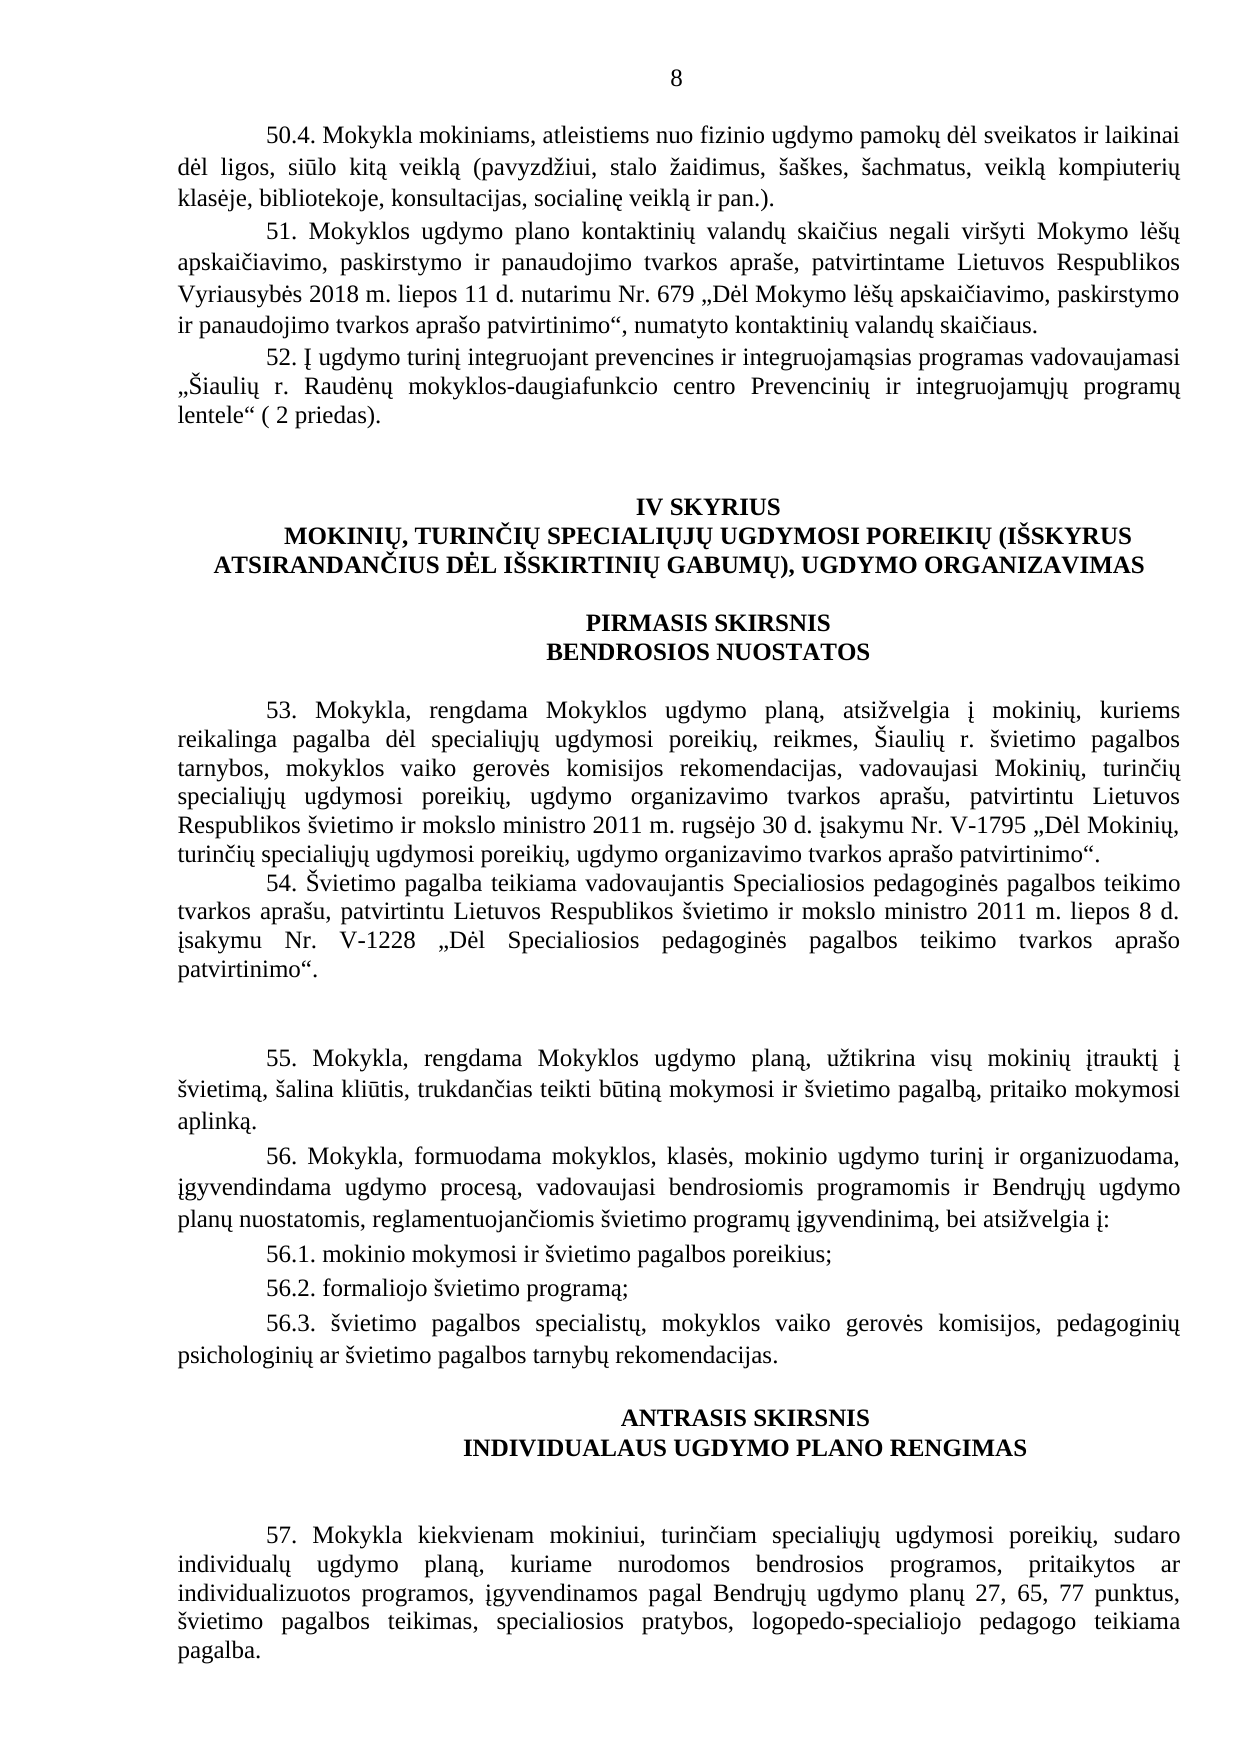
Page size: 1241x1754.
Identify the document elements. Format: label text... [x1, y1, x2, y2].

text 56. Mokykla, formuodama mokyklos, klasės, mokinio ugdymo turinį ir organizuodama, įgyvendindama ugdymo procesą, vadovaujasi bendrosiomis programomis ir Bendrųjų ugdymo planų nuostatomis, reglamentuojančiomis švietimo programų įgyvendinimą, bei atsižvelgia į: [177, 1141, 1181, 1233]
subtitle MOKINIŲ, TURINČIŲ SPECIALIŲJŲ UGDYMOSI POREIKIŲ (IŠSKYRUS ATSIRANDANČIUS DĖL IŠSKIRTINIŲ GABUMŲ), UGDYMO ORGANIZAVIMAS [211, 521, 1147, 578]
text 52. Į ugdymo turinį integruojant prevencines ir integruojamąsias programas vadovaujamasi „Šiaulių r. Raudėnų mokyklos-daugiafunkcio centro Prevencinių ir integruojamųjų programų lentele“ ( 2 priedas). [177, 342, 1181, 428]
text 56.3. švietimo pagalbos specialistų, mokyklos vaiko gerovės komisijos, pedagoginių psichologinių ar švietimo pagalbos tarnybų rekomendacijas. [177, 1308, 1181, 1369]
subtitle ANTRASIS SKIRSNIS [251, 1403, 1181, 1432]
subtitle IV SKYRIUS [211, 492, 1147, 521]
subtitle BENDROSIOS NUOSTATOS [211, 637, 1147, 666]
text 56.2. formaliojo švietimo programą; [177, 1273, 1181, 1302]
text 54. Švietimo pagalba teikiama vadovaujantis Specialiosios pedagoginės pagalbos teikimo tvarkos aprašu, patvirtintu Lietuvos Respublikos švietimo ir mokslo ministro 2011 m. liepos 8 d. įsakymu Nr. V-1228 „Dėl Specialiosios pedagoginės pagalbos teikimo tvarkos aprašo patvirtinimo“. [177, 868, 1181, 983]
text 50.4. Mokykla mokiniams, atleistiems nuo fizinio ugdymo pamokų dėl sveikatos ir laikinai dėl ligos, siūlo kitą veiklą (pavyzdžiui, stalo žaidimus, šaškes, šachmatus, veiklą kompiuterių klasėje, bibliotekoje, konsultacijas, socialinę veiklą ir pan.). [177, 120, 1181, 212]
text 51. Mokyklos ugdymo plano kontaktinių valandų skaičius negali viršyti Mokymo lėšų apskaičiavimo, paskirstymo ir panaudojimo tvarkos apraše, patvirtintame Lietuvos Respublikos Vyriausybės 2018 m. liepos 11 d. nutarimu Nr. 679 „Dėl Mokymo lėšų apskaičiavimo, paskirstymo ir panaudojimo tvarkos aprašo patvirtinimo“, numatyto kontaktinių valandų skaičiaus. [177, 216, 1181, 339]
subtitle INDIVIDUALAUS UGDYMO PLANO RENGIMAS [251, 1433, 1181, 1461]
text 56.1. mokinio mokymosi ir švietimo pagalbos poreikius; [177, 1239, 1181, 1267]
subtitle PIRMASIS SKIRSNIS [211, 608, 1147, 637]
text 57. Mokykla kiekvienam mokiniui, turinčiam specialiųjų ugdymosi poreikių, sudaro individualų ugdymo planą, kuriame nurodomos bendrosios programos, pritaikytos ar individualizuotos programos, įgyvendinamos pagal Bendrųjų ugdymo planų 27, 65, 77 punktus, švietimo pagalbos teikimas, specialiosios pratybos, logopedo-specialiojo pedagogo teikiama pagalba. [177, 1520, 1181, 1664]
text 53. Mokykla, rengdama Mokyklos ugdymo planą, atsižvelgia į mokinių, kuriems reikalinga pagalba dėl specialiųjų ugdymosi poreikių, reikmes, Šiaulių r. švietimo pagalbos tarnybos, mokyklos vaiko gerovės komisijos rekomendacijas, vadovaujasi Mokinių, turinčių specialiųjų ugdymosi poreikių, ugdymo organizavimo tvarkos aprašu, patvirtintu Lietuvos Respublikos švietimo ir mokslo ministro 2011 m. rugsėjo 30 d. įsakymu Nr. V-1795 „Dėl Mokinių, turinčių specialiųjų ugdymosi poreikių, ugdymo organizavimo tvarkos aprašo patvirtinimo“. [177, 695, 1181, 868]
text 55. Mokykla, rengdama Mokyklos ugdymo planą, užtikrina visų mokinių įtrauktį į švietimą, šalina kliūtis, trukdančias teikti būtiną mokymosi ir švietimo pagalbą, pritaiko mokymosi aplinką. [177, 1043, 1181, 1135]
